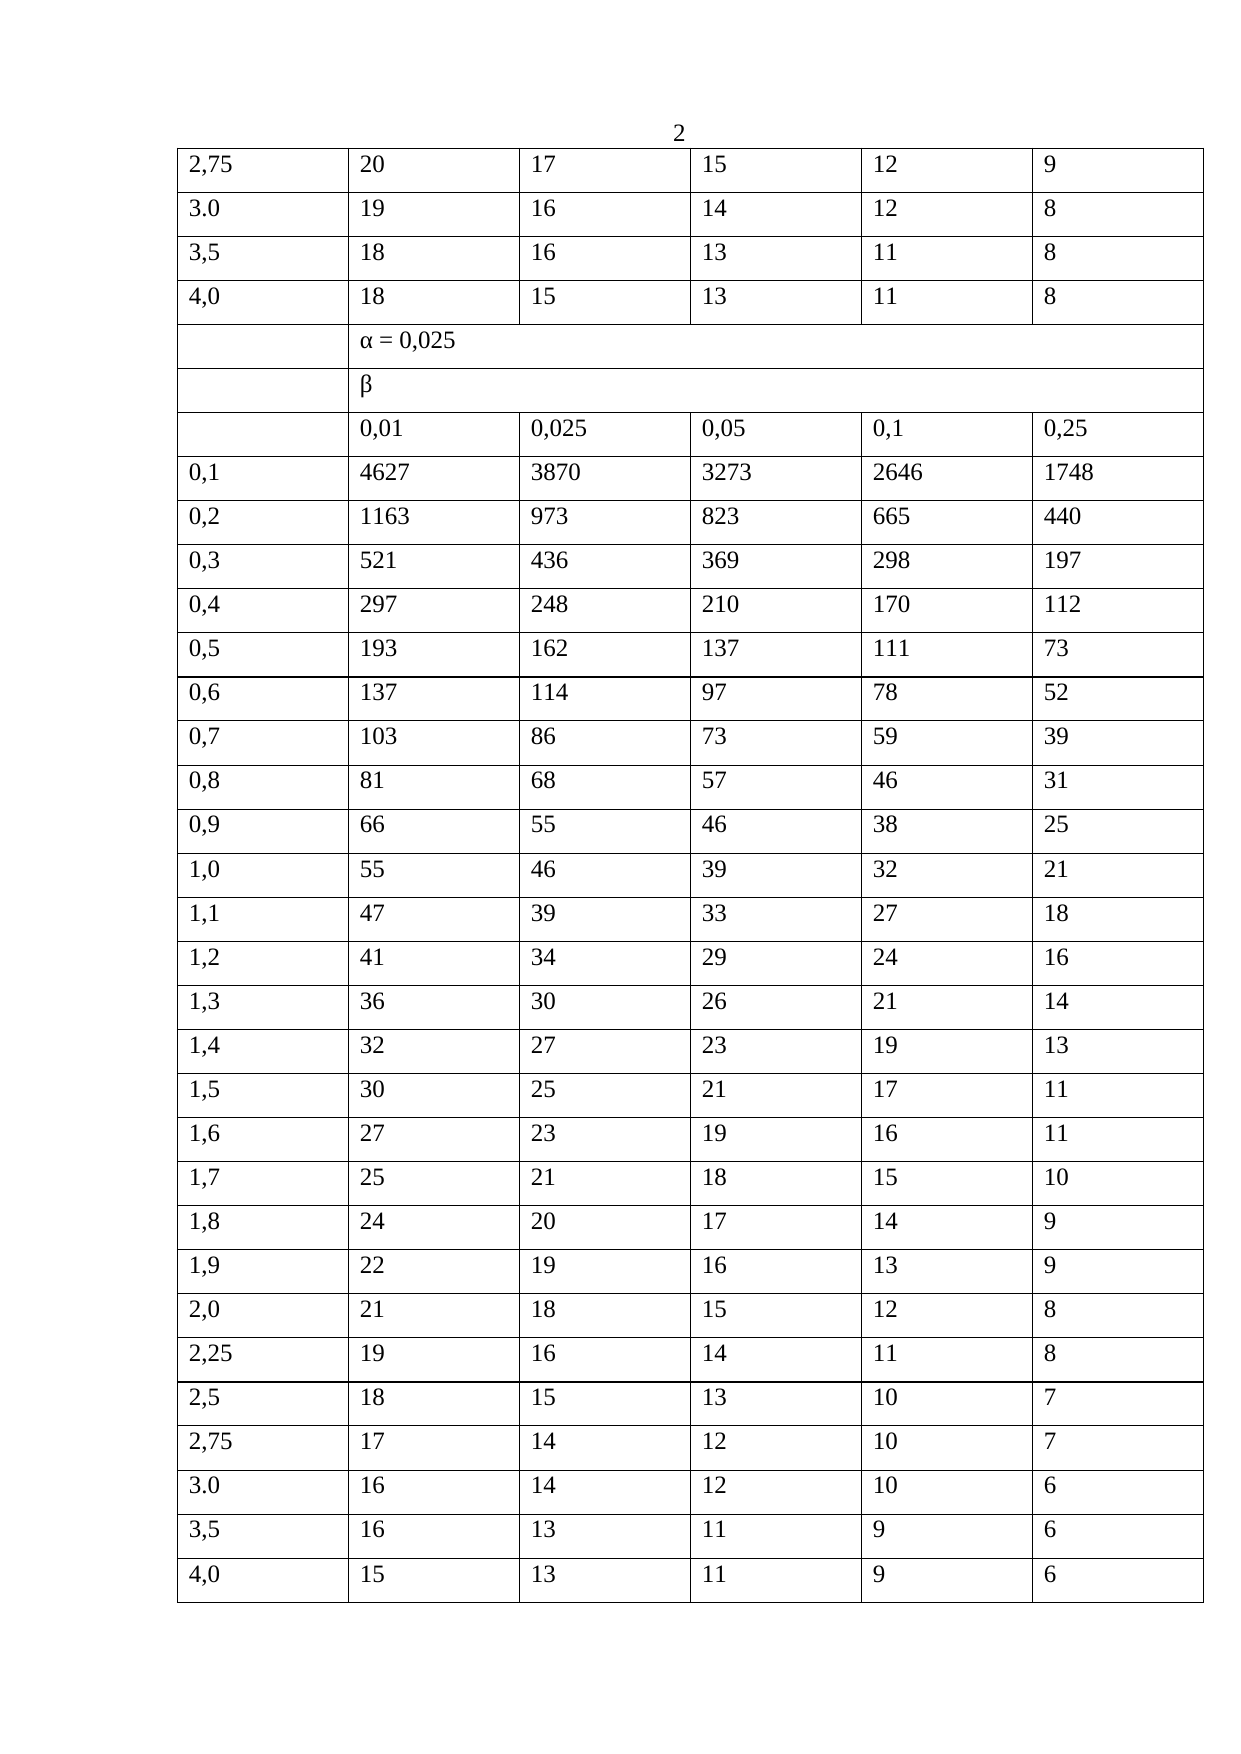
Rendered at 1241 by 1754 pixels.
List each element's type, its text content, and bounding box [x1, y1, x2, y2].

table_cell 39 [1033, 721, 1203, 764]
table_cell 46 [862, 766, 1032, 808]
table_cell 2,0 [178, 1294, 348, 1337]
table_cell 22 [349, 1250, 519, 1293]
table_cell 11 [862, 1338, 1032, 1381]
table_cell 3,5 [178, 237, 348, 280]
table_cell 19 [862, 1030, 1032, 1073]
table_cell 0,5 [178, 633, 348, 676]
table_cell 193 [349, 633, 519, 676]
table_cell 0,1 [178, 457, 348, 500]
table_cell 3.0 [178, 1471, 348, 1513]
table_cell 12 [862, 1294, 1032, 1337]
table_cell 86 [520, 721, 690, 764]
table_cell 20 [520, 1206, 690, 1249]
table_cell 10 [862, 1426, 1032, 1469]
table_cell 13 [520, 1515, 690, 1558]
table_cell 0,7 [178, 721, 348, 764]
table_cell 13 [691, 237, 861, 280]
table_cell 23 [520, 1118, 690, 1161]
table_cell 16 [691, 1250, 861, 1293]
table_cell 9 [1033, 1250, 1203, 1293]
table_cell 17 [862, 1074, 1032, 1117]
table_cell 16 [520, 237, 690, 280]
table_cell 0,01 [349, 413, 519, 456]
table_cell 25 [1033, 810, 1203, 853]
table_cell 8 [1033, 1294, 1203, 1337]
table_cell 2,75 [178, 1426, 348, 1469]
table_cell 0,4 [178, 589, 348, 632]
table_cell 19 [691, 1118, 861, 1161]
table_cell 21 [349, 1294, 519, 1337]
table_cell 26 [691, 986, 861, 1029]
table_cell 16 [520, 1338, 690, 1381]
table_cell 4,0 [178, 1559, 348, 1602]
table_cell 1,6 [178, 1118, 348, 1161]
table_cell 665 [862, 501, 1032, 544]
table_cell 9 [862, 1559, 1032, 1602]
table_cell 21 [862, 986, 1032, 1029]
table_cell 12 [691, 1426, 861, 1469]
table_cell 6 [1033, 1559, 1203, 1602]
table_cell 27 [349, 1118, 519, 1161]
table_cell 12 [862, 149, 1032, 192]
table_cell 46 [691, 810, 861, 853]
table_cell 210 [691, 589, 861, 632]
table_cell 7 [1033, 1426, 1203, 1469]
table_cell 15 [349, 1559, 519, 1602]
table_cell 16 [1033, 942, 1203, 985]
table_cell 1,7 [178, 1162, 348, 1205]
table_cell 10 [1033, 1162, 1203, 1205]
table_cell 18 [691, 1162, 861, 1205]
table_cell 1,2 [178, 942, 348, 985]
table_cell [178, 325, 348, 368]
table_cell 30 [520, 986, 690, 1029]
table_cell 23 [691, 1030, 861, 1073]
table_cell 0,9 [178, 810, 348, 853]
table_cell 0,3 [178, 545, 348, 588]
table_cell 521 [349, 545, 519, 588]
table_cell 0,6 [178, 678, 348, 720]
table_cell 2,5 [178, 1383, 348, 1425]
table_cell 39 [691, 854, 861, 897]
table_cell 1,1 [178, 898, 348, 941]
table_cell 97 [691, 678, 861, 720]
table_cell 16 [520, 193, 690, 236]
table_cell 1,3 [178, 986, 348, 1029]
table_cell 111 [862, 633, 1032, 676]
table_cell 3.0 [178, 193, 348, 236]
table_cell 38 [862, 810, 1032, 853]
table_cell 66 [349, 810, 519, 853]
table_cell 24 [862, 942, 1032, 985]
table_cell 13 [862, 1250, 1032, 1293]
table_cell 13 [520, 1559, 690, 1602]
table_cell 25 [349, 1162, 519, 1205]
table_cell 297 [349, 589, 519, 632]
table_cell 11 [862, 281, 1032, 324]
table_cell 19 [520, 1250, 690, 1293]
table_cell 81 [349, 766, 519, 808]
table_cell 14 [862, 1206, 1032, 1249]
table_cell 11 [691, 1515, 861, 1558]
table_cell 21 [520, 1162, 690, 1205]
table_cell 14 [520, 1471, 690, 1513]
table_cell 0,25 [1033, 413, 1203, 456]
table_cell 55 [349, 854, 519, 897]
table_cell [178, 369, 348, 412]
table_cell 15 [520, 1383, 690, 1425]
table_cell 32 [862, 854, 1032, 897]
table_cell 103 [349, 721, 519, 764]
table_cell 13 [1033, 1030, 1203, 1073]
table_cell 1,8 [178, 1206, 348, 1249]
table_cell 823 [691, 501, 861, 544]
table_cell 31 [1033, 766, 1203, 808]
table_cell 1,5 [178, 1074, 348, 1117]
table_cell 36 [349, 986, 519, 1029]
table_cell 1748 [1033, 457, 1203, 500]
table_cell 73 [1033, 633, 1203, 676]
table_cell 18 [349, 1383, 519, 1425]
table_cell 14 [691, 193, 861, 236]
table_cell 15 [691, 149, 861, 192]
table_cell 21 [691, 1074, 861, 1117]
table_cell 8 [1033, 193, 1203, 236]
table_cell 440 [1033, 501, 1203, 544]
table_cell 68 [520, 766, 690, 808]
table_cell 2,75 [178, 149, 348, 192]
table_cell 8 [1033, 1338, 1203, 1381]
table_cell 8 [1033, 237, 1203, 280]
table_cell 29 [691, 942, 861, 985]
table_cell 17 [520, 149, 690, 192]
table_cell 18 [349, 281, 519, 324]
table_cell 30 [349, 1074, 519, 1117]
table_cell 9 [1033, 149, 1203, 192]
table_cell 20 [349, 149, 519, 192]
table_cell 162 [520, 633, 690, 676]
table_cell 2,25 [178, 1338, 348, 1381]
table_cell 14 [691, 1338, 861, 1381]
table_cell 1163 [349, 501, 519, 544]
table_cell 8 [1033, 281, 1203, 324]
table_cell 13 [691, 281, 861, 324]
table_cell 17 [691, 1206, 861, 1249]
table_cell [178, 413, 348, 456]
table_cell 11 [862, 237, 1032, 280]
table_cell 19 [349, 193, 519, 236]
table_cell 15 [520, 281, 690, 324]
table_cell 11 [1033, 1074, 1203, 1117]
table_cell 12 [691, 1471, 861, 1513]
table_cell 436 [520, 545, 690, 588]
table_cell 15 [862, 1162, 1032, 1205]
table_cell 16 [349, 1471, 519, 1513]
table_cell 9 [1033, 1206, 1203, 1249]
table_cell 4627 [349, 457, 519, 500]
table_cell 34 [520, 942, 690, 985]
table_cell 25 [520, 1074, 690, 1117]
table_cell 11 [1033, 1118, 1203, 1161]
table_cell 4,0 [178, 281, 348, 324]
table_cell α = 0,025 [349, 325, 1203, 368]
table_cell 18 [349, 237, 519, 280]
table_cell 170 [862, 589, 1032, 632]
table_cell 0,05 [691, 413, 861, 456]
table_cell 0,8 [178, 766, 348, 808]
table_cell 12 [862, 193, 1032, 236]
table_cell 114 [520, 678, 690, 720]
table_cell 27 [862, 898, 1032, 941]
table_cell 46 [520, 854, 690, 897]
table_cell 33 [691, 898, 861, 941]
table_cell 197 [1033, 545, 1203, 588]
table_cell 21 [1033, 854, 1203, 897]
table_cell 6 [1033, 1515, 1203, 1558]
table_cell 1,9 [178, 1250, 348, 1293]
table_cell 73 [691, 721, 861, 764]
table_cell 55 [520, 810, 690, 853]
table_cell 3273 [691, 457, 861, 500]
table_cell 1,0 [178, 854, 348, 897]
table_cell 18 [1033, 898, 1203, 941]
table_cell 41 [349, 942, 519, 985]
table_cell 14 [520, 1426, 690, 1469]
table_cell 52 [1033, 678, 1203, 720]
table_cell 27 [520, 1030, 690, 1073]
table_cell 14 [1033, 986, 1203, 1029]
table_cell 24 [349, 1206, 519, 1249]
table_cell 16 [862, 1118, 1032, 1161]
table_cell 11 [691, 1559, 861, 1602]
table_cell 47 [349, 898, 519, 941]
table_cell 32 [349, 1030, 519, 1073]
table_cell 13 [691, 1383, 861, 1425]
table_cell 112 [1033, 589, 1203, 632]
table_cell 0,1 [862, 413, 1032, 456]
table_cell 298 [862, 545, 1032, 588]
table_cell 0,025 [520, 413, 690, 456]
table_cell β [349, 369, 1203, 412]
table_cell 16 [349, 1515, 519, 1558]
table_cell 10 [862, 1471, 1032, 1513]
table_cell 248 [520, 589, 690, 632]
table_cell 6 [1033, 1471, 1203, 1513]
table_cell 973 [520, 501, 690, 544]
table_cell 15 [691, 1294, 861, 1337]
table_cell 18 [520, 1294, 690, 1337]
table_cell 57 [691, 766, 861, 808]
table_cell 78 [862, 678, 1032, 720]
table_cell 137 [691, 633, 861, 676]
table_cell 369 [691, 545, 861, 588]
table_cell 137 [349, 678, 519, 720]
table_cell 7 [1033, 1383, 1203, 1425]
table_cell 19 [349, 1338, 519, 1381]
table_cell 59 [862, 721, 1032, 764]
table_cell 17 [349, 1426, 519, 1469]
table_cell 0,2 [178, 501, 348, 544]
table_cell 3,5 [178, 1515, 348, 1558]
table_cell 2646 [862, 457, 1032, 500]
table_cell 3870 [520, 457, 690, 500]
table_cell 1,4 [178, 1030, 348, 1073]
table_cell 39 [520, 898, 690, 941]
table_cell 9 [862, 1515, 1032, 1558]
table_cell 10 [862, 1383, 1032, 1425]
